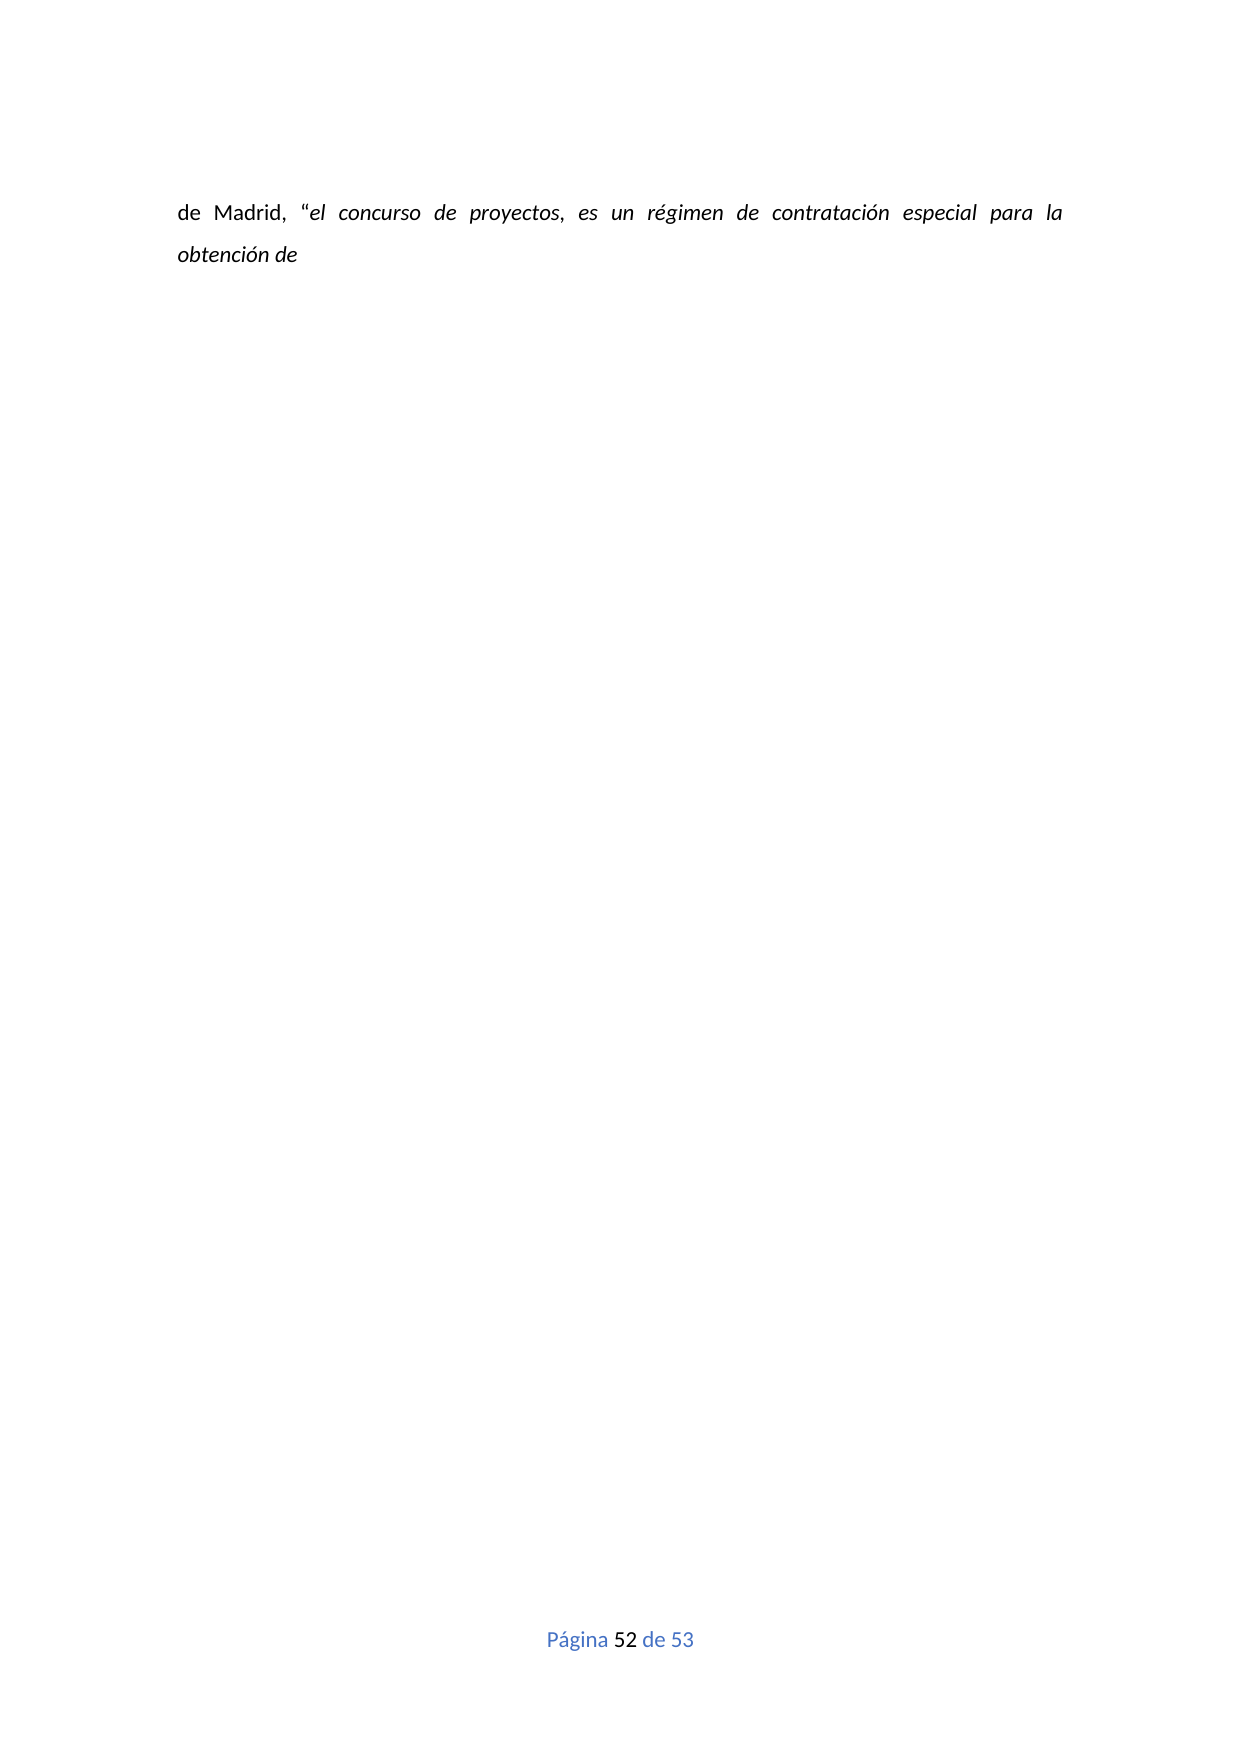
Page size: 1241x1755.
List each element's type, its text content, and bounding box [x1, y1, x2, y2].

text de Madrid, “el concurso de proyectos, es un régimen de contratación especial para la obtención de [177, 198, 1063, 268]
